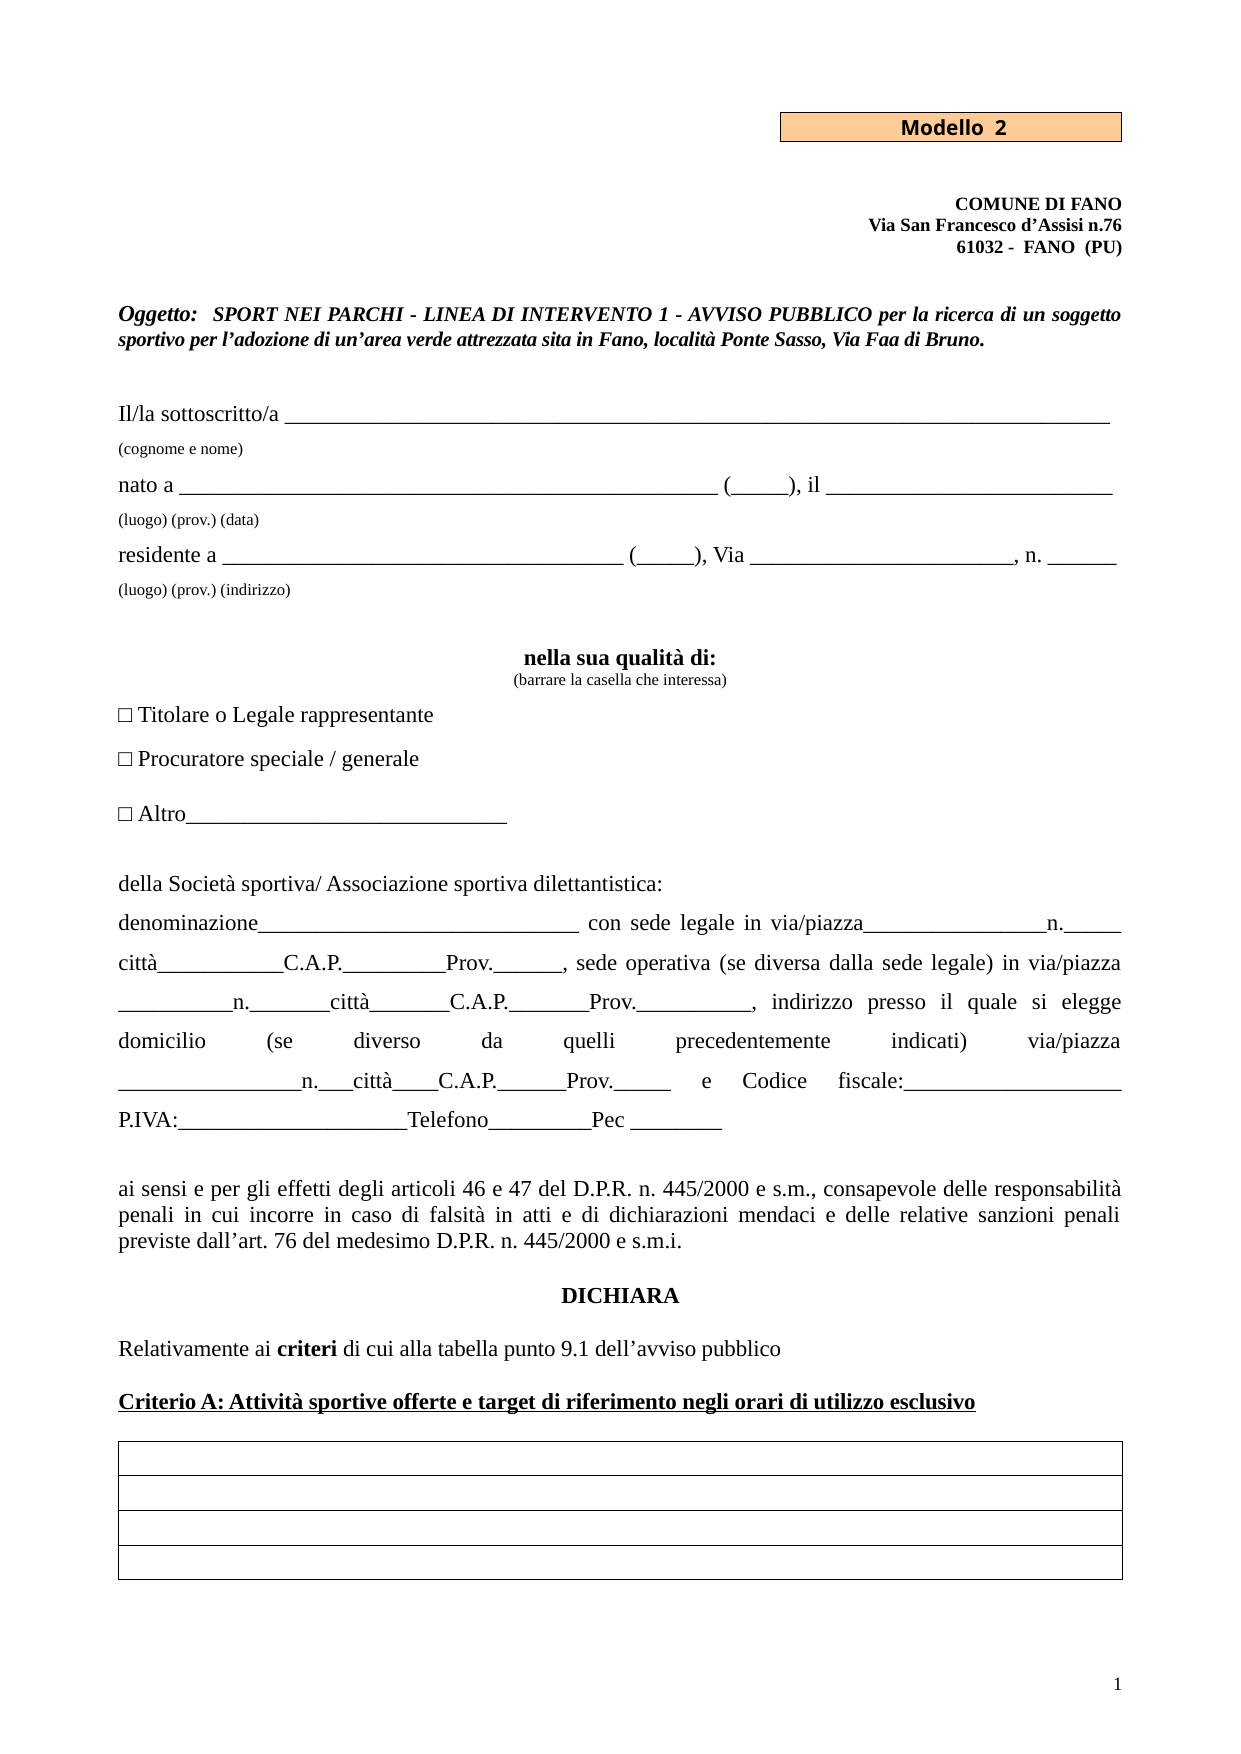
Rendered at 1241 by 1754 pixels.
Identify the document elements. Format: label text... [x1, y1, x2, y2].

table_header Modello 2 [781, 113, 1121, 141]
text DICHIARA [118, 1282, 1122, 1309]
text denominazione____________________________ con sede legale in via/piazza________________n._____ città___________C.A.P._________Prov.______, sede operativa (se diversa dalla sede legale) in via/piazza __________n._______città_______C.A.P._______Prov.__________, indirizzo presso il quale si elegge domicilio (se diverso da quelli precedentemente indicati) via/piazza ________________n.___città____C.A.P.______Prov._____ e Codice fiscale:___________________ P.IVA:____________________Telefono_________Pec ________ [118, 909, 1122, 1133]
text (luogo) (prov.) (indirizzo) [118, 580, 1122, 599]
text ai sensi e per gli effetti degli articoli 46 e 47 del D.P.R. n. 445/2000 e s.m., consapevole delle responsabilità penali in cui incorre in caso di falsità in atti e di dichiarazioni mendaci e delle relative sanzioni penali previste dall’art. 76 del medesimo D.P.R. n. 445/2000 e s.m.i. [118, 1175, 1122, 1254]
table_cell [119, 1546, 1122, 1579]
table_header [119, 1442, 1122, 1475]
text nella sua qualità di: [118, 643, 1122, 670]
text □ Titolare o Legale rappresentante [118, 702, 1122, 728]
text 61032 - FANO (PU) [634, 236, 1122, 257]
text Criterio A: Attività sportive offerte e target di riferimento negli orari di utilizzo esclusivo [118, 1388, 1122, 1414]
text della Società sportiva/ Associazione sportiva dilettantistica: [118, 869, 1122, 896]
text Il/la sottoscritto/a ________________________________________________________________________ [118, 400, 1122, 427]
text Oggetto: SPORT NEI PARCHI - LINEA DI INTERVENTO 1 - AVVISO PUBBLICO per la ricerca di un soggetto sportivo per l’adozione di un’area verde attrezzata sita in Fano, località Ponte Sasso, Via Faa di Bruno. [118, 300, 1122, 351]
text (cognome e nome) [118, 439, 1122, 458]
text □ Altro____________________________ [118, 800, 1122, 826]
table_cell [119, 1476, 1122, 1510]
text residente a ___________________________________ (_____), Via _______________________, n. ______ [118, 541, 1122, 568]
text Relativamente ai criteri di cui alla tabella punto 9.1 dell’avviso pubblico [118, 1335, 1122, 1362]
text (luogo) (prov.) (data) [118, 510, 1122, 529]
text COMUNE DI FANO [634, 192, 1122, 214]
text nato a _______________________________________________ (_____), il _________________________ [118, 471, 1122, 497]
text □ Procuratore speciale / generale [118, 745, 1122, 771]
table_cell [119, 1511, 1122, 1545]
text Via San Francesco d’Assisi n.76 [634, 214, 1122, 236]
text (barrare la casella che interessa) [118, 670, 1122, 689]
